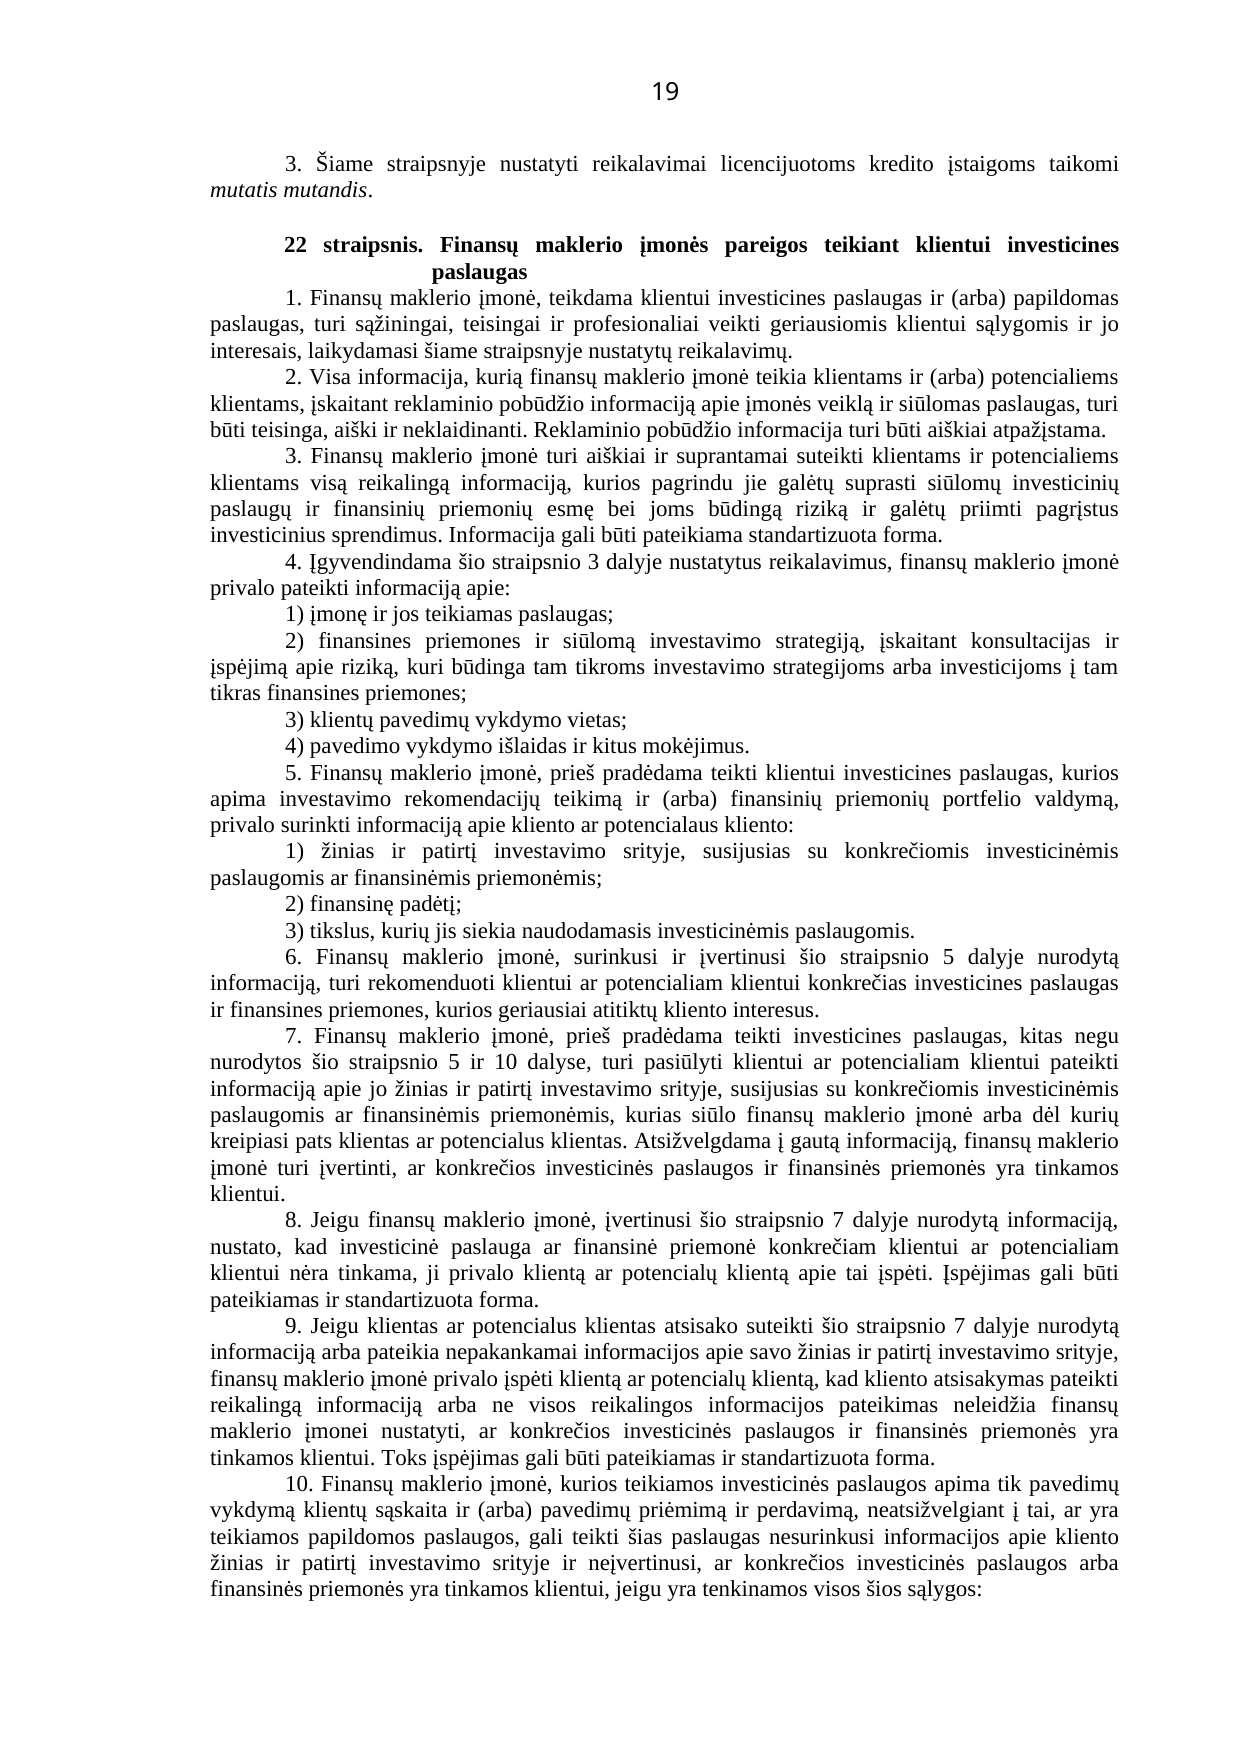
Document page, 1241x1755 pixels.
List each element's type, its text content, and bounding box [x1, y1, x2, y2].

text 1) įmonę ir jos teikiamas paslaugas; [210, 600, 1120, 627]
text 22 straipsnis. Finansų maklerio įmonės pareigos teikiant klientui investicines paslaugas [284, 231, 1120, 284]
text 7. Finansų maklerio įmonė, prieš pradėdama teikti investicines paslaugas, kitas negu nurodytos šio straipsnio 5 ir 10 dalyse, turi pasiūlyti klientui ar potencialiam klientui pateikti informaciją apie jo žinias ir patirtį investavimo srityje, susijusias su konkrečiomis investicinėmis paslaugomis ar finansinėmis priemonėmis, kurias siūlo finansų maklerio įmonė arba dėl kurių kreipiasi pats klientas ar potencialus klientas. Atsižvelgdama į gautą informaciją, finansų maklerio įmonė turi įvertinti, ar konkrečios investicinės paslaugos ir finansinės priemonės yra tinkamos klientui. [210, 1022, 1120, 1207]
text 3. Finansų maklerio įmonė turi aiškiai ir suprantamai suteikti klientams ir potencialiems klientams visą reikalingą informaciją, kurios pagrindu jie galėtų suprasti siūlomų investicinių paslaugų ir finansinių priemonių esmę bei joms būdingą riziką ir galėtų priimti pagrįstus investicinius sprendimus. Informacija gali būti pateikiama standartizuota forma. [210, 442, 1120, 548]
text 3. Šiame straipsnyje nustatyti reikalavimai licencijuotoms kredito įstaigoms taikomi mutatis mutandis. [210, 150, 1120, 203]
text 2) finansines priemones ir siūlomą investavimo strategiją, įskaitant konsultacijas ir įspėjimą apie riziką, kuri būdinga tam tikroms investavimo strategijoms arba investicijoms į tam tikras finansines priemones; [210, 627, 1120, 706]
text 9. Jeigu klientas ar potencialus klientas atsisako suteikti šio straipsnio 7 dalyje nurodytą informaciją arba pateikia nepakankamai informacijos apie savo žinias ir patirtį investavimo srityje, finansų maklerio įmonė privalo įspėti klientą ar potencialų klientą, kad kliento atsisakymas pateikti reikalingą informaciją arba ne visos reikalingos informacijos pateikimas neleidžia finansų maklerio įmonei nustatyti, ar konkrečios investicinės paslaugos ir finansinės priemonės yra tinkamos klientui. Toks įspėjimas gali būti pateikiamas ir standartizuota forma. [210, 1312, 1120, 1470]
text 2) finansinę padėtį; [210, 890, 1120, 917]
text 3) tikslus, kurių jis siekia naudodamasis investicinėmis paslaugomis. [210, 917, 1120, 943]
text 8. Jeigu finansų maklerio įmonė, įvertinusi šio straipsnio 7 dalyje nurodytą informaciją, nustato, kad investicinė paslauga ar finansinė priemonė konkrečiam klientui ar potencialiam klientui nėra tinkama, ji privalo klientą ar potencialų klientą apie tai įspėti. Įspėjimas gali būti pateikiamas ir standartizuota forma. [210, 1207, 1120, 1312]
text 5. Finansų maklerio įmonė, prieš pradėdama teikti klientui investicines paslaugas, kurios apima investavimo rekomendacijų teikimą ir (arba) finansinių priemonių portfelio valdymą, privalo surinkti informaciją apie kliento ar potencialaus kliento: [210, 758, 1120, 838]
text 1. Finansų maklerio įmonė, teikdama klientui investicines paslaugas ir (arba) papildomas paslaugas, turi sąžiningai, teisingai ir profesionaliai veikti geriausiomis klientui sąlygomis ir jo interesais, laikydamasi šiame straipsnyje nustatytų reikalavimų. [210, 284, 1120, 363]
text 3) klientų pavedimų vykdymo vietas; [210, 706, 1120, 732]
text 4) pavedimo vykdymo išlaidas ir kitus mokėjimus. [210, 732, 1120, 758]
text 1) žinias ir patirtį investavimo srityje, susijusias su konkrečiomis investicinėmis paslaugomis ar finansinėmis priemonėmis; [210, 838, 1120, 890]
text 4. Įgyvendindama šio straipsnio 3 dalyje nustatytus reikalavimus, finansų maklerio įmonė privalo pateikti informaciją apie: [210, 548, 1120, 600]
text 2. Visa informacija, kurią finansų maklerio įmonė teikia klientams ir (arba) potencialiems klientams, įskaitant reklaminio pobūdžio informaciją apie įmonės veiklą ir siūlomas paslaugas, turi būti teisinga, aiški ir neklaidinanti. Reklaminio pobūdžio informacija turi būti aiškiai atpažįstama. [210, 363, 1120, 442]
text 6. Finansų maklerio įmonė, surinkusi ir įvertinusi šio straipsnio 5 dalyje nurodytą informaciją, turi rekomenduoti klientui ar potencialiam klientui konkrečias investicines paslaugas ir finansines priemones, kurios geriausiai atitiktų kliento interesus. [210, 943, 1120, 1022]
text 10. Finansų maklerio įmonė, kurios teikiamos investicinės paslaugos apima tik pavedimų vykdymą klientų sąskaita ir (arba) pavedimų priėmimą ir perdavimą, neatsižvelgiant į tai, ar yra teikiamos papildomos paslaugos, gali teikti šias paslaugas nesurinkusi informacijos apie kliento žinias ir patirtį investavimo srityje ir neįvertinusi, ar konkrečios investicinės paslaugos arba finansinės priemonės yra tinkamos klientui, jeigu yra tenkinamos visos šios sąlygos: [210, 1470, 1120, 1602]
